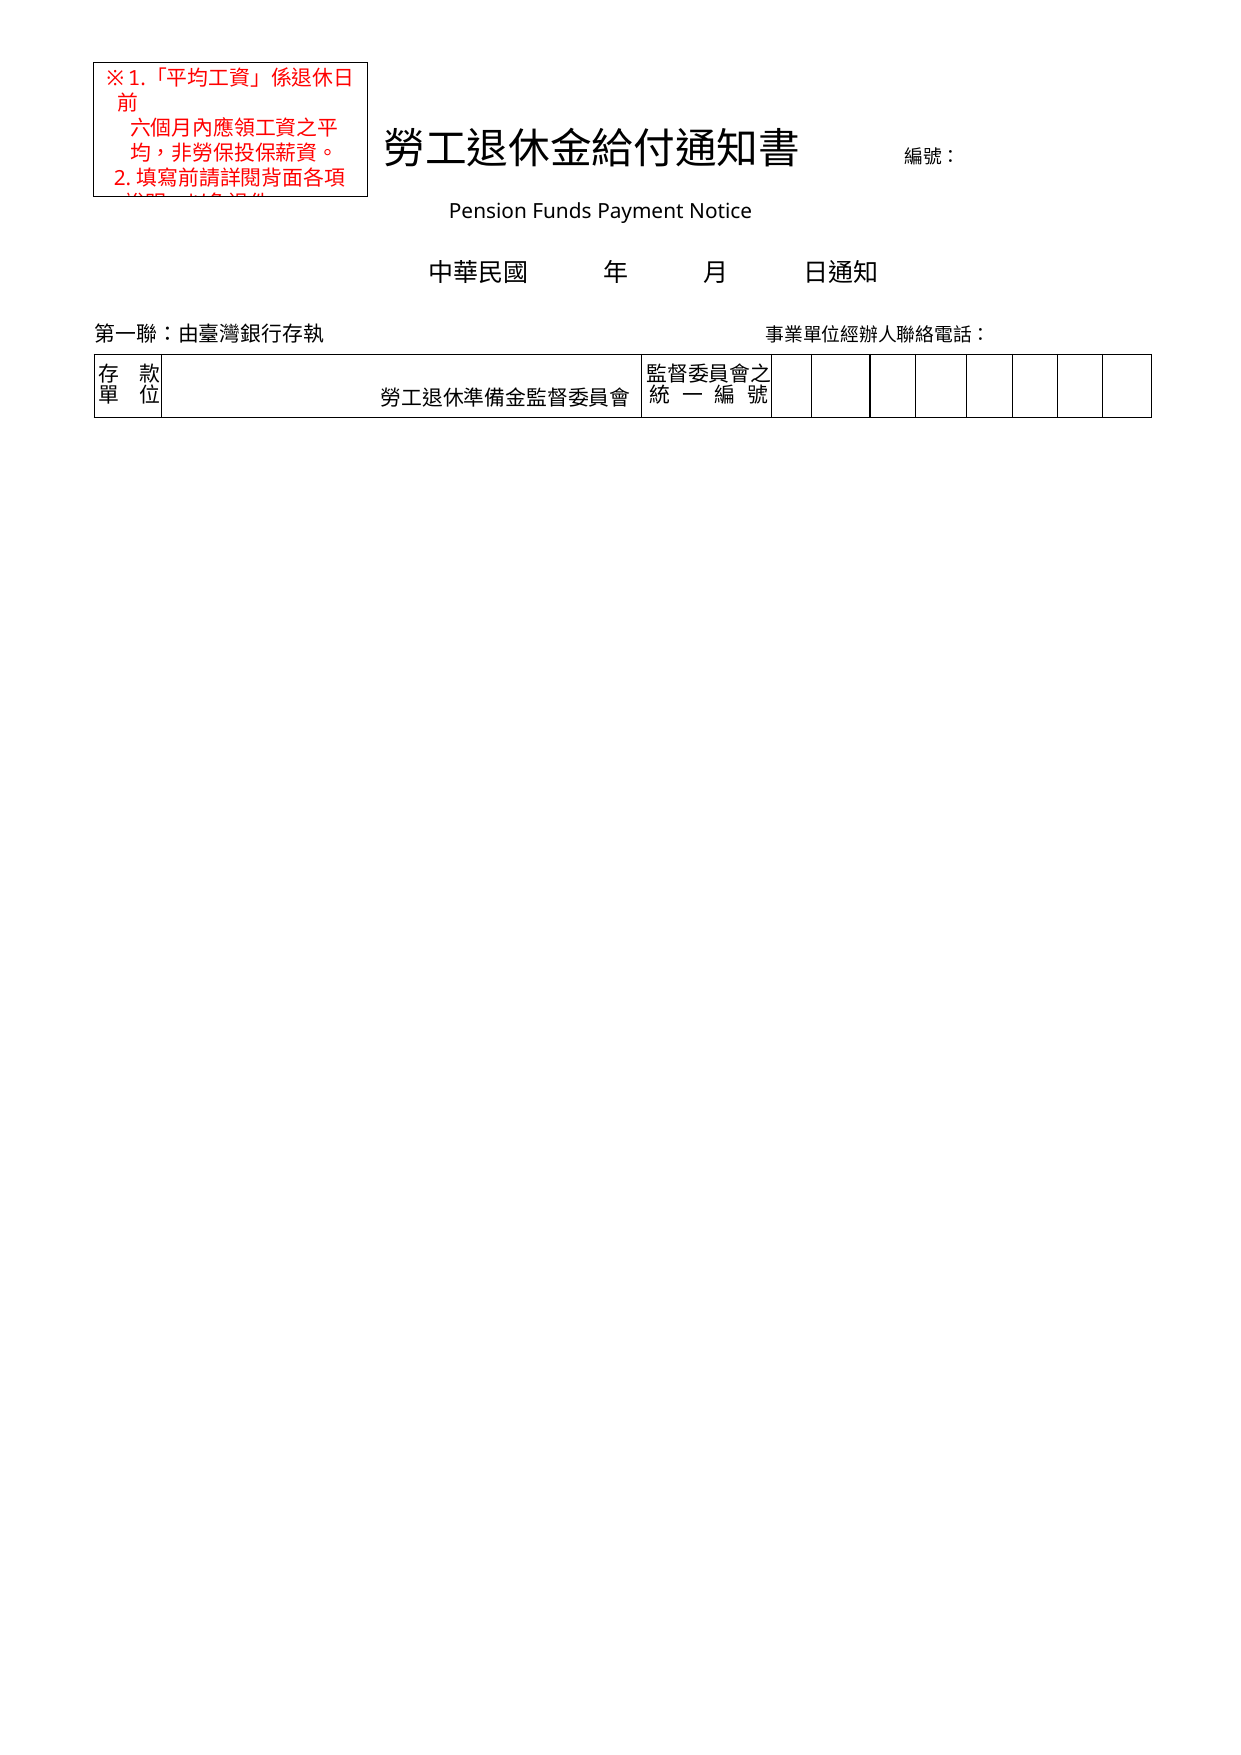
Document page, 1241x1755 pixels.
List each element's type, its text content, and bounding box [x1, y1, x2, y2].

table_header [1058, 355, 1102, 417]
table_header 存 款 單 位 [95, 355, 161, 417]
text 說明，以免退件。 [94, 187, 367, 196]
text ※1.「平均工資」係退休日前 [94, 63, 367, 112]
table_header 監督委員會之 統 一 編 號 [642, 355, 771, 417]
text 2. 填寫前請詳閱背面各項 [94, 162, 367, 187]
table_header [916, 355, 966, 417]
text Pension Funds Payment Notice [194, 166, 1152, 229]
table_header [871, 355, 915, 417]
text 第一聯：由臺灣銀行存執 事業單位經辦人聯絡電話： [94, 291, 1152, 354]
table_header [812, 355, 869, 417]
table_header [967, 355, 1012, 417]
table_header [772, 355, 811, 417]
table_header [1013, 355, 1057, 417]
table_header 勞工退休準備金監督委員會 [162, 355, 641, 417]
text 均，非勞保投保薪資。 [94, 137, 367, 162]
text 勞工退休金給付通知書 編號： [78, 54, 1152, 204]
table_header [1103, 355, 1151, 417]
text 六個月內應領工資之平 [94, 112, 367, 137]
text 中華民國 年 月 日通知 [94, 229, 1152, 291]
